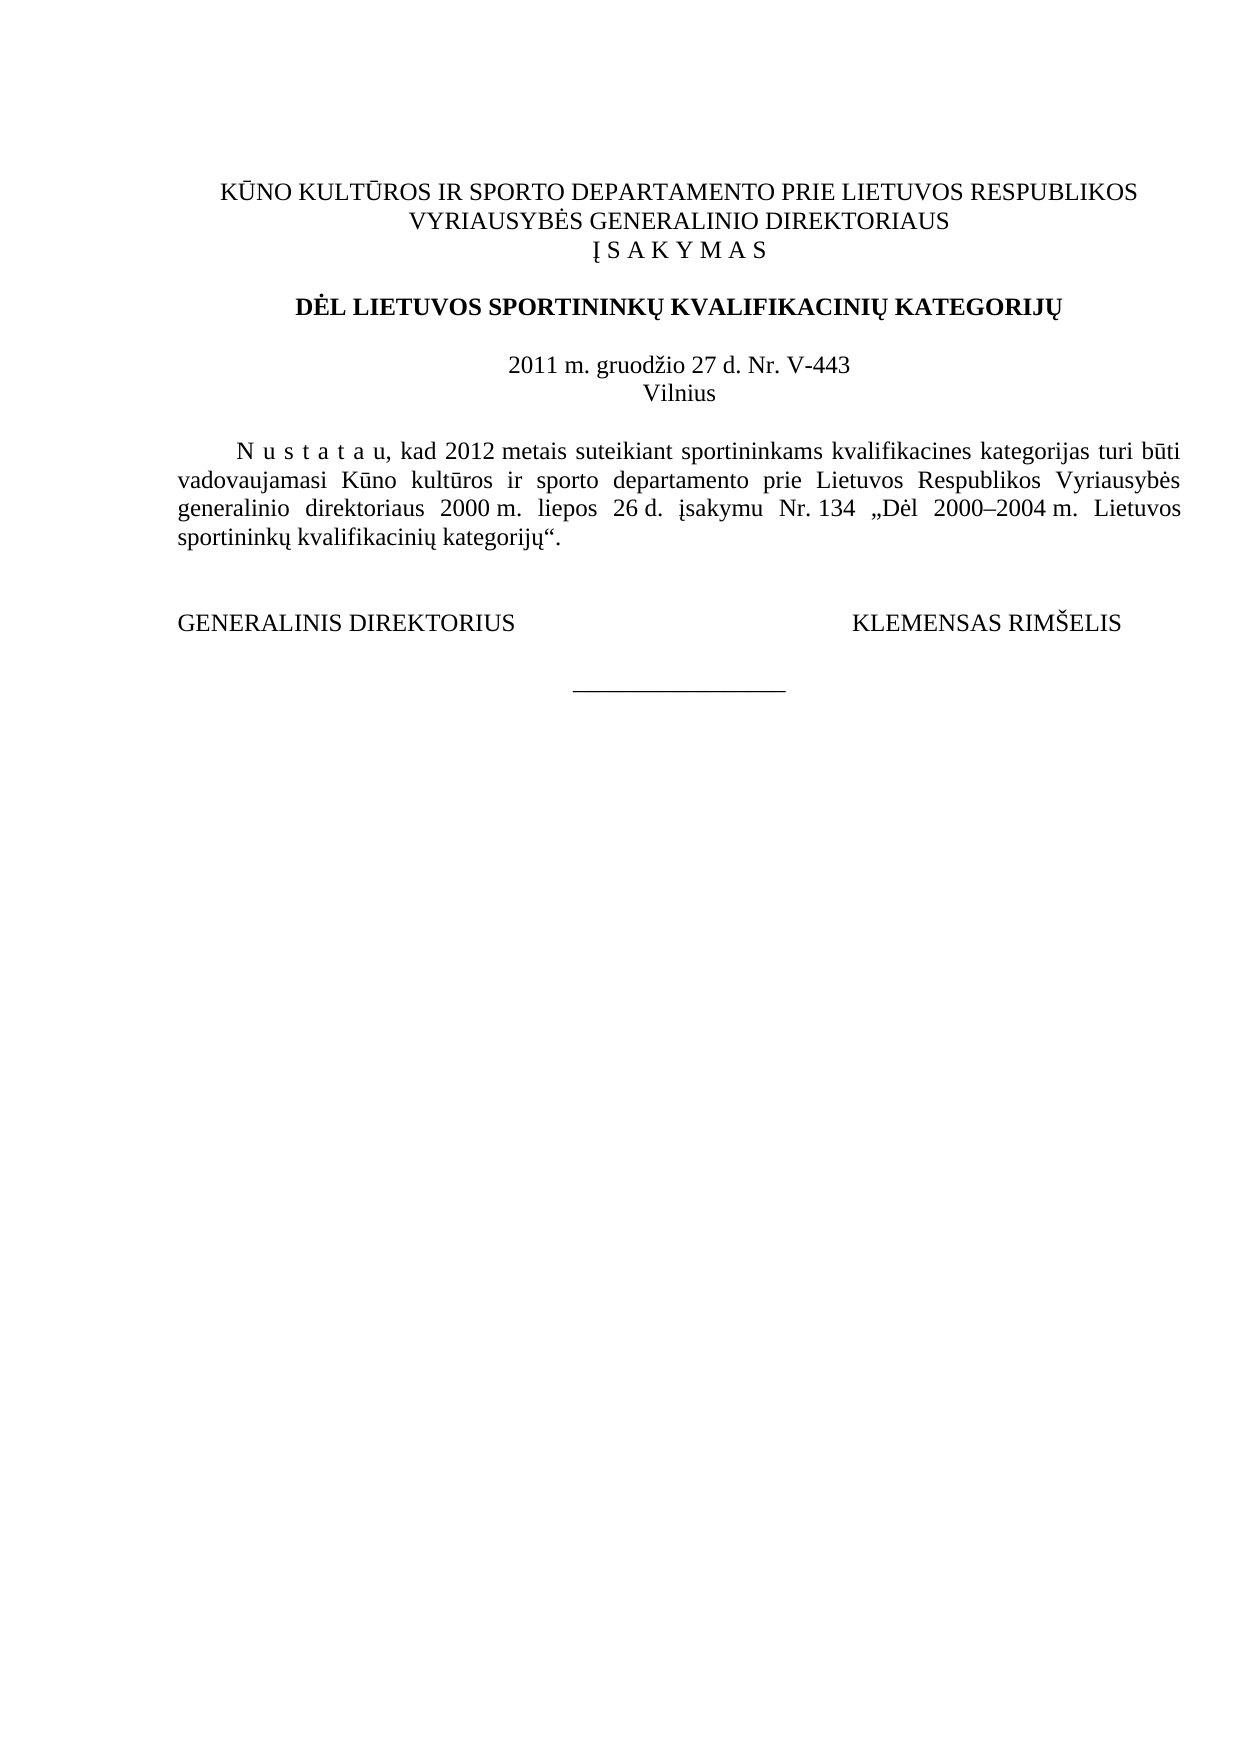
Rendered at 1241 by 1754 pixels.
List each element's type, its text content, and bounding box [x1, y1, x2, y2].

text 2011 m. gruodžio 27 d. Nr. V-443 [177, 350, 1181, 378]
text KŪNO KULTŪROS IR SPORTO DEPARTAMENTo PRIE LIETUVOS RESPUBLIKOS VYRIAUSYBĖS generaliniO direktoriAus [177, 177, 1181, 235]
text Į S A K Y M A S [177, 235, 1181, 263]
text _________________ [177, 666, 1181, 695]
text Vilnius [177, 378, 1181, 407]
text N u s t a t a u, kad 2012 metais suteikiant sportininkams kvalifikacines kategorijas turi būti vadovaujamasi Kūno kultūros ir sporto departamento prie Lietuvos Respublikos Vyriausybės generalinio direktoriaus 2000 m. liepos 26 d. įsakymu Nr. 134 „Dėl 2000–2004 m. Lietuvos sportininkų kvalifikacinių kategorijų“. [177, 436, 1181, 551]
text DĖL LIETUVOS SPORTININKŲ KVALIFIKACINIŲ KATEGORIJŲ [177, 292, 1181, 321]
text Generalinis direktorius Klemensas Rimšelis [177, 608, 1181, 637]
